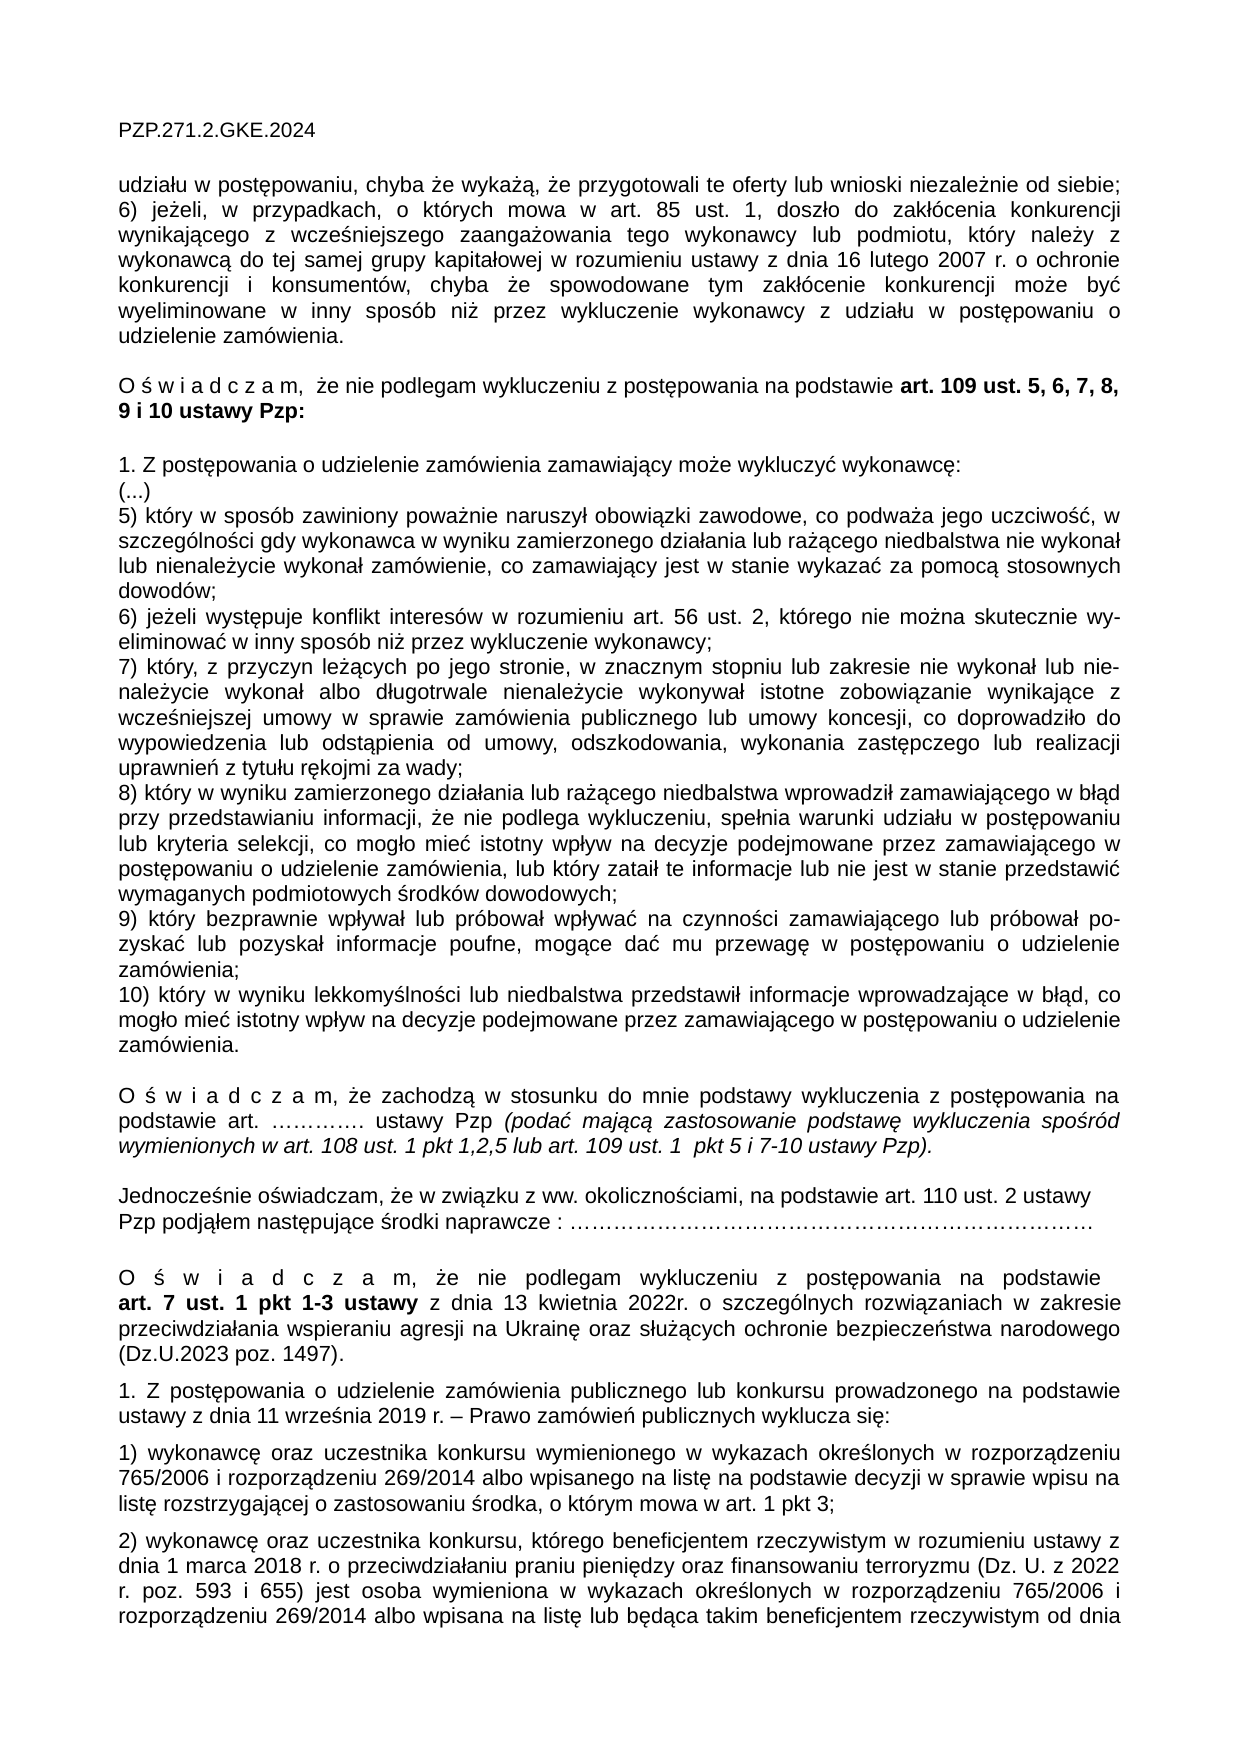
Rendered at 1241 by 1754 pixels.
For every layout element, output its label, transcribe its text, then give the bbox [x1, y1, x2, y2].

text (...) [118, 478, 1122, 503]
text O ś w i a d c z a m, że nie podlegam wykluczeniu z postępowania na podstawie art. 109 ust. 5, 6, 7, 8, 9 i 10 ustawy Pzp: [118, 373, 1122, 424]
text 2) wykonawcę oraz uczestnika konkursu, którego beneficjentem rzeczywistym w rozumieniu ustawy z dnia 1 marca 2018 r. o przeciwdziałaniu praniu pieniędzy oraz finansowaniu terroryzmu (Dz. U. z 2022 r. poz. 593 i 655) jest osoba wymieniona w wykazach określonych w rozporządzeniu 765/2006 i rozporządzeniu 269/2014 albo wpisana na listę lub będąca takim beneficjentem rzeczywistym od dnia [118, 1527, 1122, 1628]
text 1) wykonawcę oraz uczestnika konkursu wymienionego w wykazach określonych w rozporządzeniu 765/2006 i rozporządzeniu 269/2014 albo wpisanego na listę na podstawie decyzji w sprawie wpisu na listę rozstrzygającej o zastosowaniu środka, o którym mowa w art. 1 pkt 3; [118, 1440, 1122, 1516]
text 1. Z postępowania o udzielenie zamówienia publicznego lub konkursu prowadzonego na podstawie ustawy z dnia 11 września 2019 r. – Prawo zamówień publicznych wyklucza się: [118, 1378, 1122, 1428]
text 7) który, z przyczyn leżących po jego stronie, w znacznym stopniu lub zakresie nie wykonał lub nie-należycie wykonał albo długotrwale nienależycie wykonywał istotne zobowiązanie wynikające z wcześniejszej umowy w sprawie zamówienia publicznego lub umowy koncesji, co doprowadziło do wypowiedzenia lub odstąpienia od umowy, odszkodowania, wykonania zastępczego lub realizacji uprawnień z tytułu rękojmi za wady; [118, 654, 1122, 780]
text Jednocześnie oświadczam, że w związku z ww. okolicznościami, na podstawie art. 110 ust. 2 ustawy Pzp podjąłem następujące środki naprawcze : ……………………………………………………………… [118, 1183, 1122, 1234]
text 1. Z postępowania o udzielenie zamówienia zamawiający może wykluczyć wykonawcę: [118, 452, 1122, 478]
text 9) który bezprawnie wpływał lub próbował wpływać na czynności zamawiającego lub próbował po-zyskać lub pozyskał informacje poufne, mogące dać mu przewagę w postępowaniu o udzielenie zamówienia; [118, 906, 1122, 982]
text 5) który w sposób zawiniony poważnie naruszył obowiązki zawodowe, co podważa jego uczciwość, w szczególności gdy wykonawca w wyniku zamierzonego działania lub rażącego niedbalstwa nie wykonał lub nienależycie wykonał zamówienie, co zamawiający jest w stanie wykazać za pomocą stosownych dowodów; [118, 503, 1122, 604]
text 8) który w wyniku zamierzonego działania lub rażącego niedbalstwa wprowadził zamawiającego w błąd przy przedstawianiu informacji, że nie podlega wykluczeniu, spełnia warunki udziału w postępowaniu lub kryteria selekcji, co mogło mieć istotny wpływ na decyzje podejmowane przez zamawiającego w postępowaniu o udzielenie zamówienia, lub który zataił te informacje lub nie jest w stanie przedstawić wymaganych podmiotowych środków dowodowych; [118, 780, 1122, 906]
list O ś w i a d c z a m, że nie podlegam wykluczeniu z postępowania na podstawie art. 7 ust. 1 pkt 1-3 ustawy z dnia 13 kwietnia 2022r. o szczególnych rozwiązaniach w zakresie przeciwdziałania wspieraniu agresji na Ukrainę oraz służących ochronie bezpieczeństwa narodowego (Dz.U.2023 poz. 1497). [118, 1265, 1122, 1366]
text O ś w i a d c z a m, że zachodzą w stosunku do mnie podstawy wykluczenia z postępowania na podstawie art. …………. ustawy Pzp (podać mającą zastosowanie podstawę wykluczenia spośród wymienionych w art. 108 ust. 1 pkt 1,2,5 lub art. 109 ust. 1 pkt 5 i 7-10 ustawy Pzp). [118, 1083, 1122, 1158]
text 10) który w wyniku lekkomyślności lub niedbalstwa przedstawił informacje wprowadzające w błąd, co mogło mieć istotny wpływ na decyzje podejmowane przez zamawiającego w postępowaniu o udzielenie zamówienia. [118, 982, 1122, 1057]
text udziału w postępowaniu, chyba że wykażą, że przygotowali te oferty lub wnioski niezależnie od siebie; 6) jeżeli, w przypadkach, o których mowa w art. 85 ust. 1, doszło do zakłócenia konkurencji wynikającego z wcześniejszego zaangażowania tego wykonawcy lub podmiotu, który należy z wykonawcą do tej samej grupy kapitałowej w rozumieniu ustawy z dnia 16 lutego 2007 r. o ochronie konkurencji i konsumentów, chyba że spowodowane tym zakłócenie konkurencji może być wyeliminowane w inny sposób niż przez wykluczenie wykonawcy z udziału w postępowaniu o udzielenie zamówienia. [118, 172, 1122, 348]
text 6) jeżeli występuje konflikt interesów w rozumieniu art. 56 ust. 2, którego nie można skutecznie wy-eliminować w inny sposób niż przez wykluczenie wykonawcy; [118, 604, 1122, 654]
